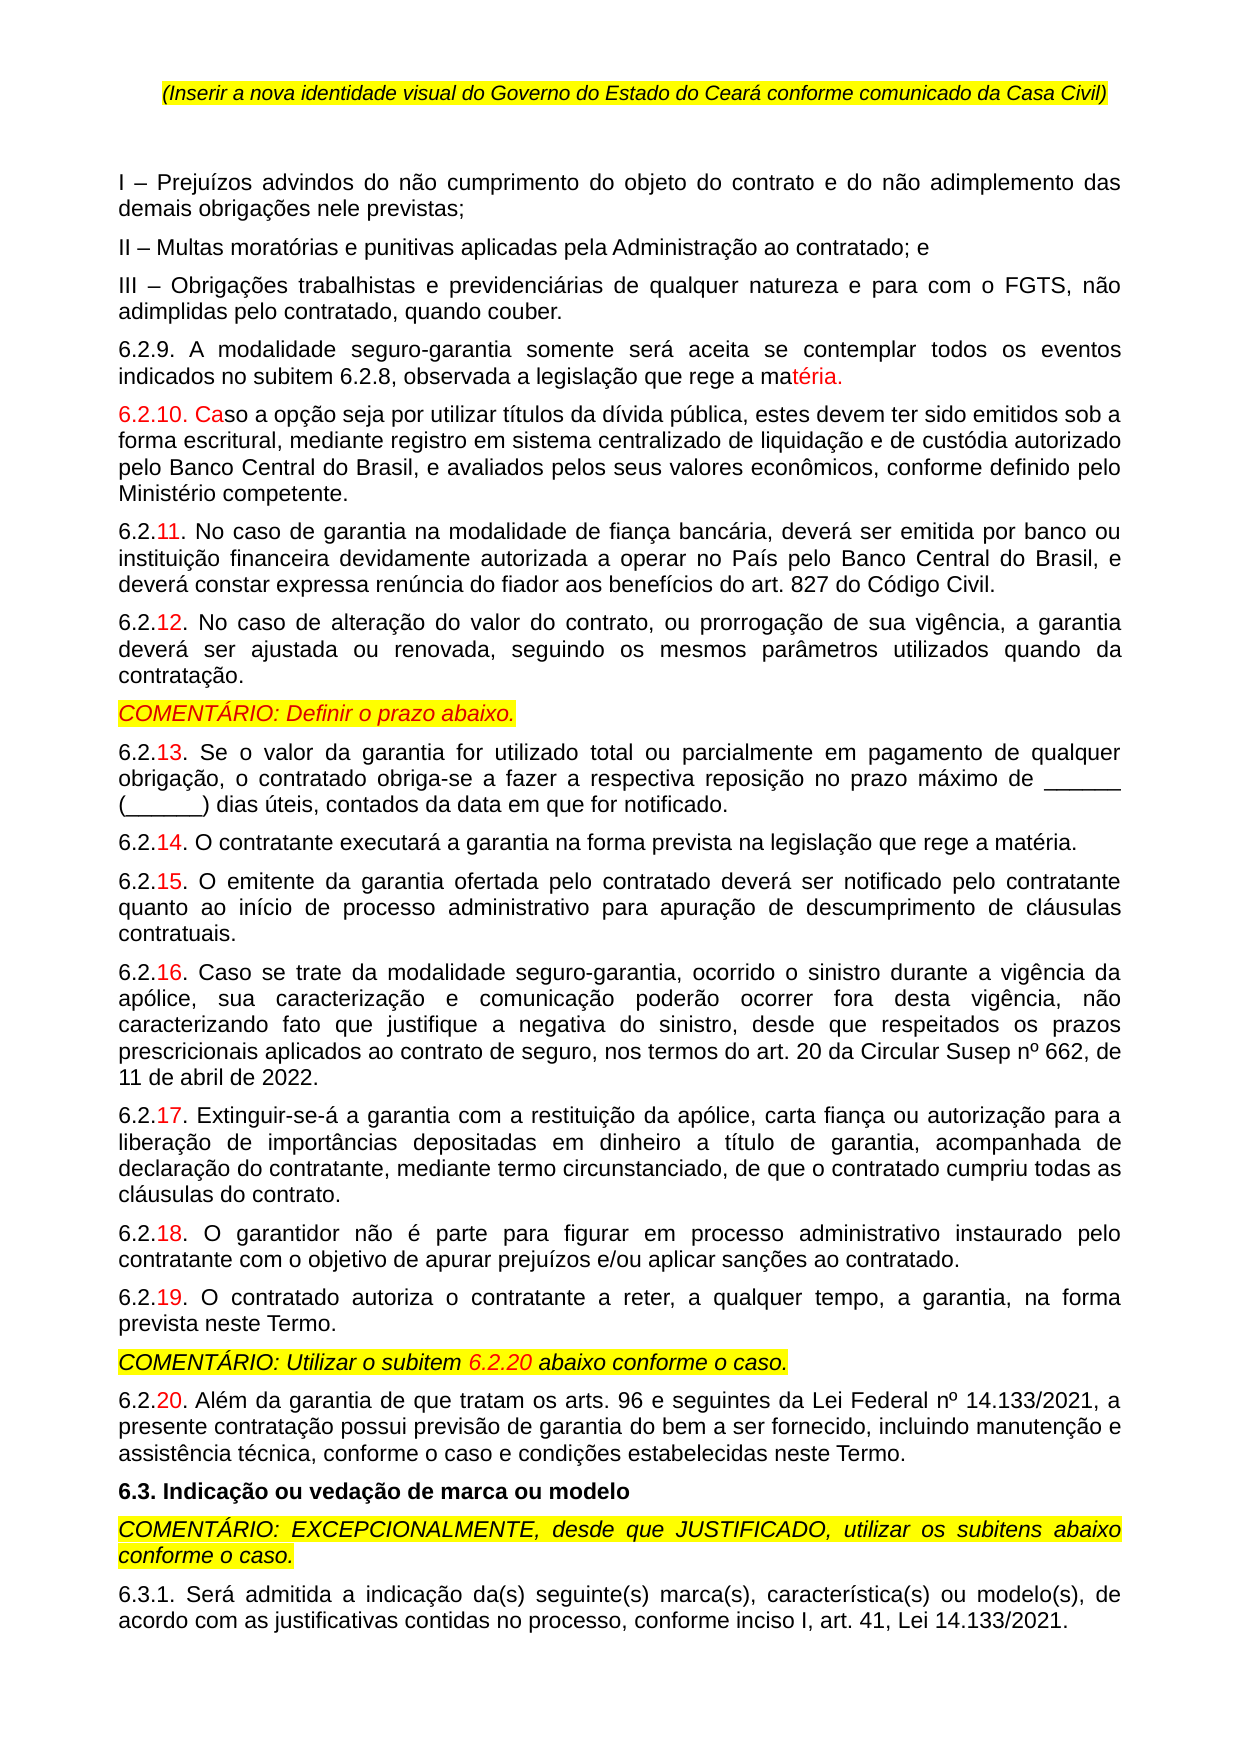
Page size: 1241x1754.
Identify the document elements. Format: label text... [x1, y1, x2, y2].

text 6.3. Indicação ou vedação de marca ou modelo [118, 1478, 1122, 1504]
text I – Prejuízos advindos do não cumprimento do objeto do contrato e do não adimplemento das demais obrigações nele previstas; [118, 169, 1122, 222]
text 6.2.19. O contratado autoriza o contratante a reter, a qualquer tempo, a garantia, na forma prevista neste Termo. [118, 1284, 1122, 1337]
text 6.2.16. Caso se trate da modalidade seguro-garantia, ocorrido o sinistro durante a vigência da apólice, sua caracterização e comunicação poderão ocorrer fora desta vigência, não caracterizando fato que justifique a negativa do sinistro, desde que respeitados os prazos prescricionais aplicados ao contrato de seguro, nos termos do art. 20 da Circular Susep nº 662, de 11 de abril de 2022. [118, 958, 1122, 1090]
text II – Multas moratórias e punitivas aplicadas pela Administração ao contratado; e [118, 234, 1122, 260]
text 6.2.14. O contratante executará a garantia na forma prevista na legislação que rege a matéria. [118, 829, 1122, 856]
text 6.2.11. No caso de garantia na modalidade de fiança bancária, deverá ser emitida por banco ou instituição financeira devidamente autorizada a operar no País pelo Banco Central do Brasil, e deverá constar expressa renúncia do fiador aos benefícios do art. 827 do Código Civil. [118, 518, 1122, 597]
text COMENTÁRIO: Utilizar o subitem 6.2.20 abaixo conforme o caso. [118, 1349, 1122, 1375]
text COMENTÁRIO: Definir o prazo abaixo. [118, 700, 1122, 727]
text 6.2.15. O emitente da garantia ofertada pelo contratado deverá ser notificado pelo contratante quanto ao início de processo administrativo para apuração de descumprimento de cláusulas contratuais. [118, 868, 1122, 947]
text 6.2.12. No caso de alteração do valor do contrato, ou prorrogação de sua vigência, a garantia deverá ser ajustada ou renovada, seguindo os mesmos parâmetros utilizados quando da contratação. [118, 609, 1122, 688]
text 6.2.13. Se o valor da garantia for utilizado total ou parcialmente em pagamento de qualquer obrigação, o contratado obriga-se a fazer a respectiva reposição no prazo máximo de ______ (______) dias úteis, contados da data em que for notificado. [118, 738, 1122, 817]
text 6.3.1. Será admitida a indicação da(s) seguinte(s) marca(s), característica(s) ou modelo(s), de acordo com as justificativas contidas no processo, conforme inciso I, art. 41, Lei 14.133/2021. [118, 1581, 1122, 1633]
text 6.2.10. Caso a opção seja por utilizar títulos da dívida pública, estes devem ter sido emitidos sob a forma escritural, mediante registro em sistema centralizado de liquidação e de custódia autorizado pelo Banco Central do Brasil, e avaliados pelos seus valores econômicos, conforme definido pelo Ministério competente. [118, 401, 1122, 506]
text 6.2.18. O garantidor não é parte para figurar em processo administrativo instaurado pelo contratante com o objetivo de apurar prejuízos e/ou aplicar sanções ao contratado. [118, 1219, 1122, 1272]
text 6.2.17. Extinguir-se-á a garantia com a restituição da apólice, carta fiança ou autorização para a liberação de importâncias depositadas em dinheiro a título de garantia, acompanhada de declaração do contratante, mediante termo circunstanciado, de que o contratado cumpriu todas as cláusulas do contrato. [118, 1102, 1122, 1208]
text COMENTÁRIO: EXCEPCIONALMENTE, desde que JUSTIFICADO, utilizar os subitens abaixo conforme o caso. [118, 1516, 1122, 1569]
text III – Obrigações trabalhistas e previdenciárias de qualquer natureza e para com o FGTS, não adimplidas pelo contratado, quando couber. [118, 272, 1122, 324]
text 6.2.20. Além da garantia de que tratam os arts. 96 e seguintes da Lei Federal nº 14.133/2021, a presente contratação possui previsão de garantia do bem a ser fornecido, incluindo manutenção e assistência técnica, conforme o caso e condições estabelecidas neste Termo. [118, 1387, 1122, 1466]
text 6.2.9. A modalidade seguro-garantia somente será aceita se contemplar todos os eventos indicados no subitem 6.2.8, observada a legislação que rege a matéria. [118, 336, 1122, 389]
